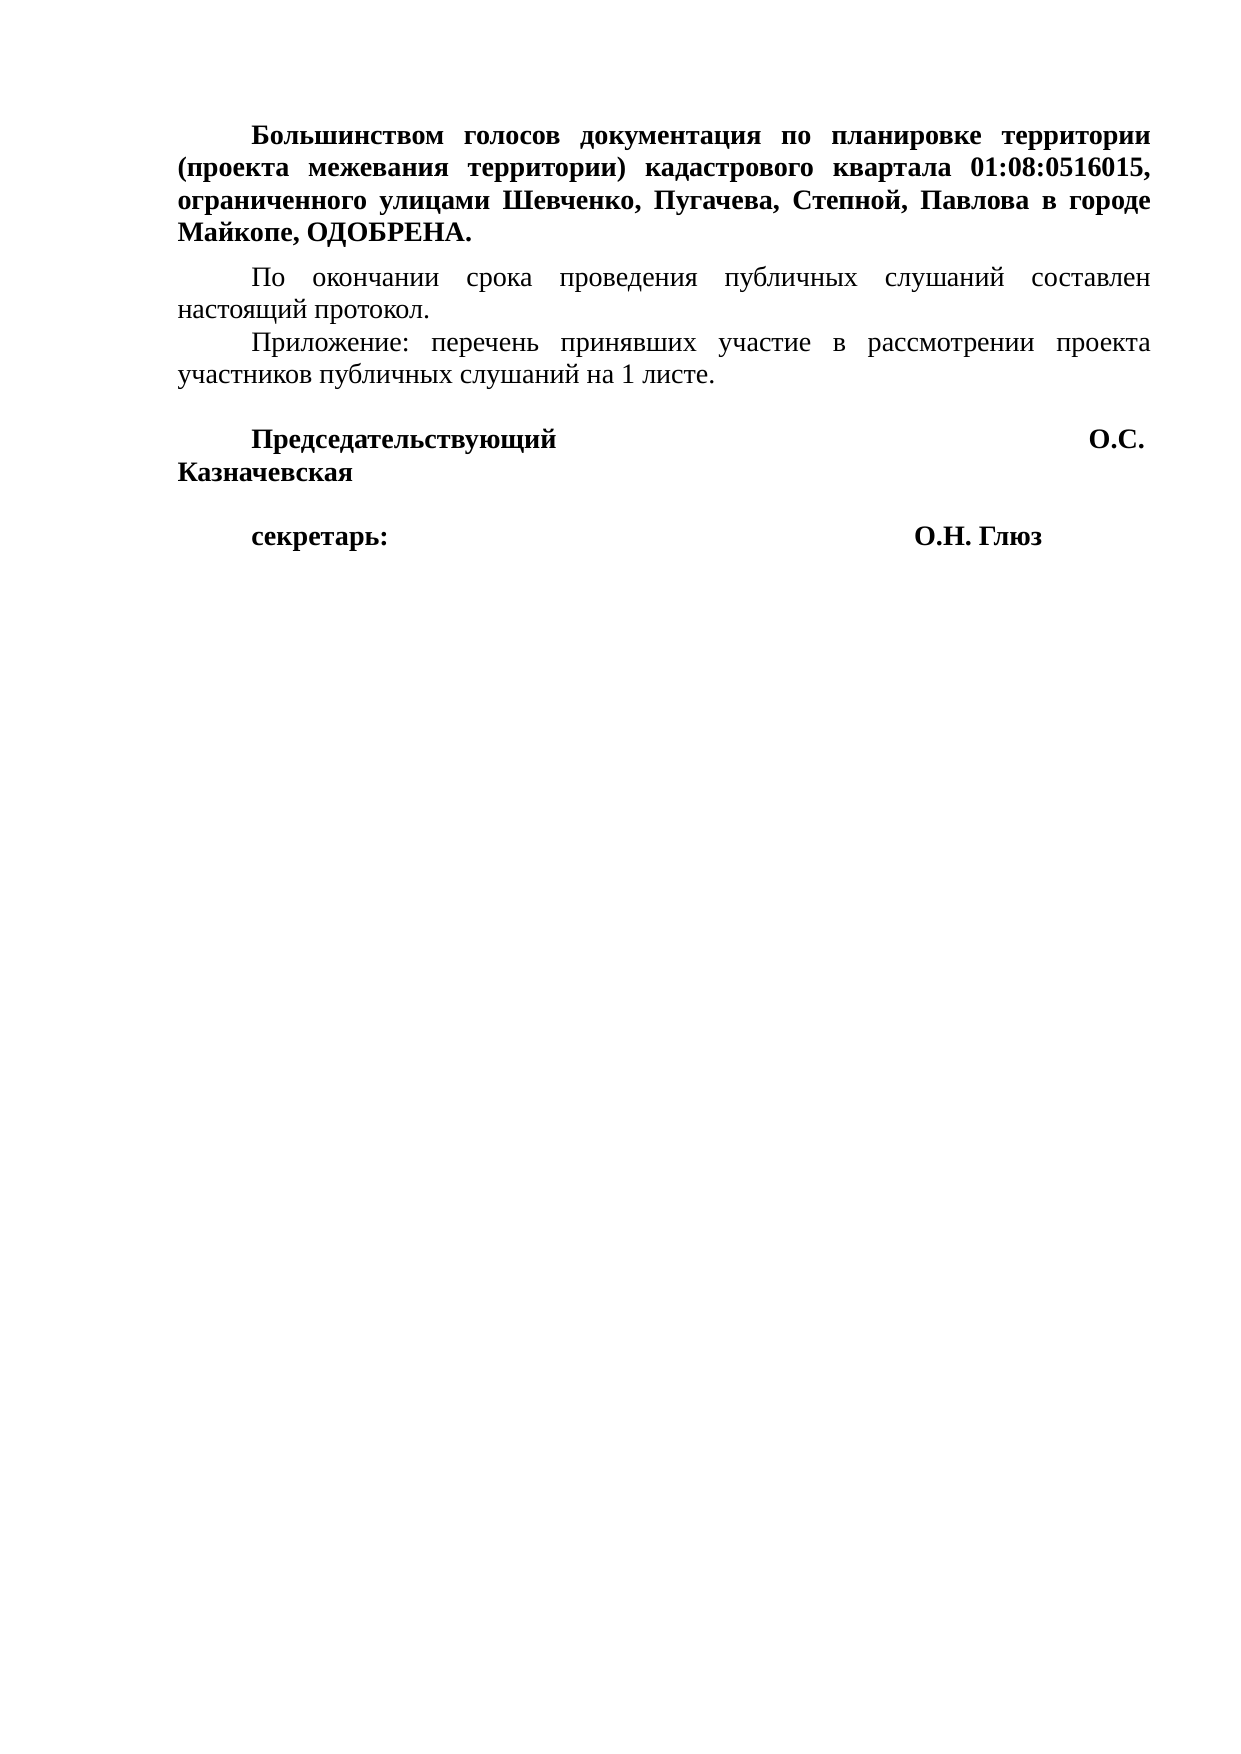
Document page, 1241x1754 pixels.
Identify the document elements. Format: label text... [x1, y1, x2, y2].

text Большинством голосов документация по планировке территории (проекта межевания территории) кадастрового квартала 01:08:0516015, ограниченного улицами Шевченко, Пугачева, Степной, Павлова в городе Майкопе, ОДОБРЕНА. [177, 118, 1152, 248]
text секретарь: О.Н. Глюз [177, 519, 1152, 552]
text Приложение: перечень принявших участие в рассмотрении проекта участников публичных слушаний на 1 листе. [177, 325, 1152, 390]
text Председательствующий О.С. Казначевская [177, 422, 1152, 487]
text По окончании срока проведения публичных слушаний составлен настоящий протокол. [177, 260, 1152, 325]
